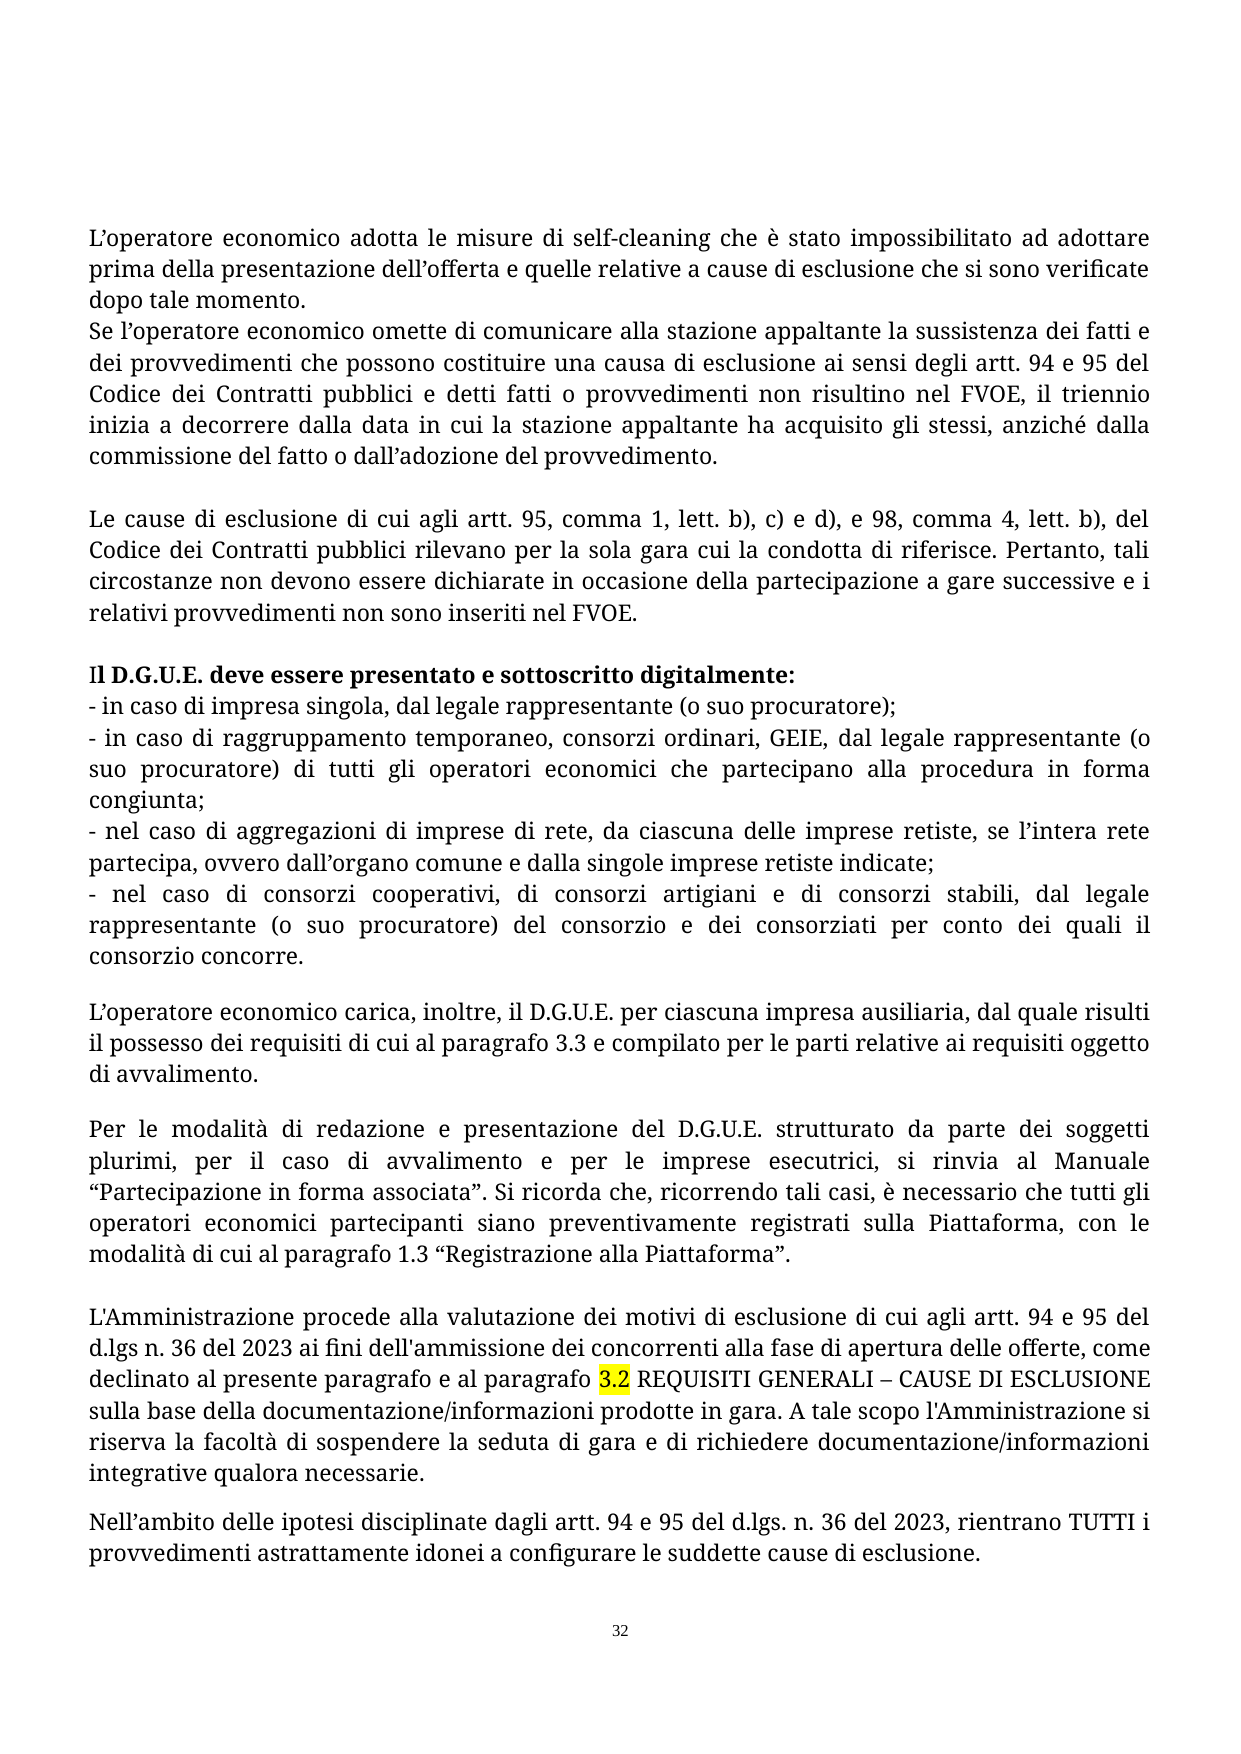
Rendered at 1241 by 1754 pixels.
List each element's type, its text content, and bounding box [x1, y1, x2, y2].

text - in caso di impresa singola, dal legale rappresentante (o suo procuratore); [89, 690, 1152, 722]
text Se l’operatore economico omette di comunicare alla stazione appaltante la sussistenza dei fatti e dei provvedimenti che possono costituire una causa di esclusione ai sensi degli artt. 94 e 95 del Codice dei Contratti pubblici e detti fatti o provvedimenti non risultino nel FVOE, il triennio inizia a decorrere dalla data in cui la stazione appaltante ha acquisito gli stessi, anziché dalla commissione del fatto o dall’adozione del provvedimento. [89, 315, 1152, 472]
text L’operatore economico adotta le misure di self-cleaning che è stato impossibilitato ad adottare prima della presentazione dell’offerta e quelle relative a cause di esclusione che si sono verificate dopo tale momento. [89, 222, 1152, 315]
text Per le modalità di redazione e presentazione del D.G.U.E. strutturato da parte dei soggetti plurimi, per il caso di avvalimento e per le imprese esecutrici, si rinvia al Manuale “Partecipazione in forma associata”. Si ricorda che, ricorrendo tali casi, è necessario che tutti gli operatori economici partecipanti siano preventivamente registrati sulla Piattaforma, con le modalità di cui al paragrafo 1.3 “Registrazione alla Piattaforma”. [89, 1113, 1152, 1270]
text - nel caso di consorzi cooperativi, di consorzi artigiani e di consorzi stabili, dal legale rappresentante (o suo procuratore) del consorzio e dei consorziati per conto dei quali il consorzio concorre. [89, 878, 1152, 972]
text - in caso di raggruppamento temporaneo, consorzi ordinari, GEIE, dal legale rappresentante (o suo procuratore) di tutti gli operatori economici che partecipano alla procedura in forma congiunta; [89, 722, 1152, 815]
text L'Amministrazione procede alla valutazione dei motivi di esclusione di cui agli artt. 94 e 95 del d.lgs n. 36 del 2023 ai fini dell'ammissione dei concorrenti alla fase di apertura delle offerte, come declinato al presente paragrafo e al paragrafo 3.2 REQUISITI GENERALI – CAUSE DI ESCLUSIONE sulla base della documentazione/informazioni prodotte in gara. A tale scopo l'Amministrazione si riserva la facoltà di sospendere la seduta di gara e di richiedere documentazione/informazioni integrative qualora necessarie. [89, 1301, 1152, 1488]
text Il D.G.U.E. deve essere presentato e sottoscritto digitalmente: [89, 659, 1152, 690]
text Le cause di esclusione di cui agli artt. 95, comma 1, lett. b), c) e d), e 98, comma 4, lett. b), del Codice dei Contratti pubblici rilevano per la sola gara cui la condotta di riferisce. Pertanto, tali circostanze non devono essere dichiarate in occasione della partecipazione a gare successive e i relativi provvedimenti non sono inseriti nel FVOE. [89, 503, 1152, 628]
text - nel caso di aggregazioni di imprese di rete, da ciascuna delle imprese retiste, se l’intera rete partecipa, ovvero dall’organo comune e dalla singole imprese retiste indicate; [89, 815, 1152, 878]
text Nell’ambito delle ipotesi disciplinate dagli artt. 94 e 95 del d.lgs. n. 36 del 2023, rientrano TUTTI i provvedimenti astrattamente idonei a configurare le suddette cause di esclusione. [89, 1506, 1152, 1569]
text L’operatore economico carica, inoltre, il D.G.U.E. per ciascuna impresa ausiliaria, dal quale risulti il possesso dei requisiti di cui al paragrafo 3.3 e compilato per le parti relative ai requisiti oggetto di avvalimento. [89, 996, 1152, 1089]
